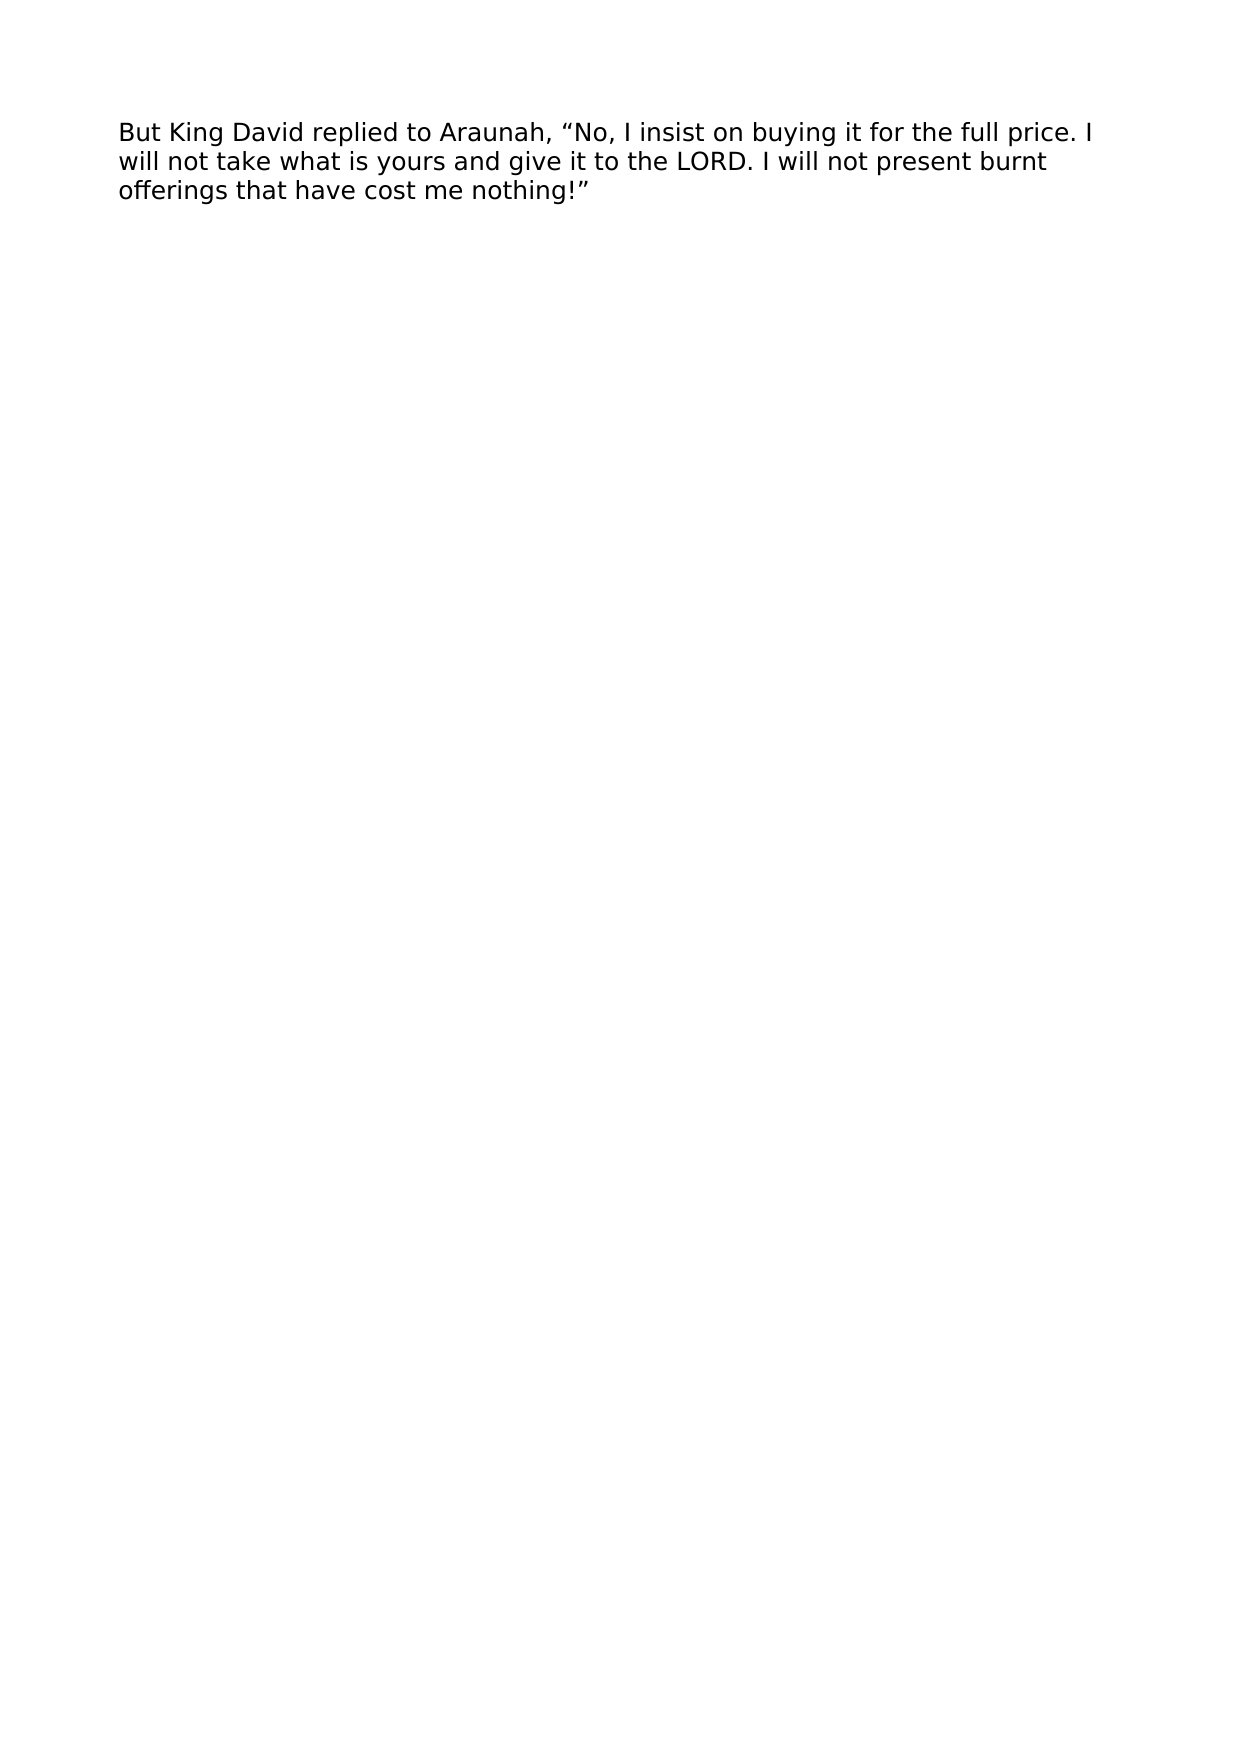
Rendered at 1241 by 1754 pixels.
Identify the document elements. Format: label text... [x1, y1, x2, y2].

text But King David replied to Araunah, “No, I insist on buying it for the full price. I will not take what is yours and give it to the LORD. I will not present burnt offerings that have cost me nothing!” [118, 118, 1122, 206]
